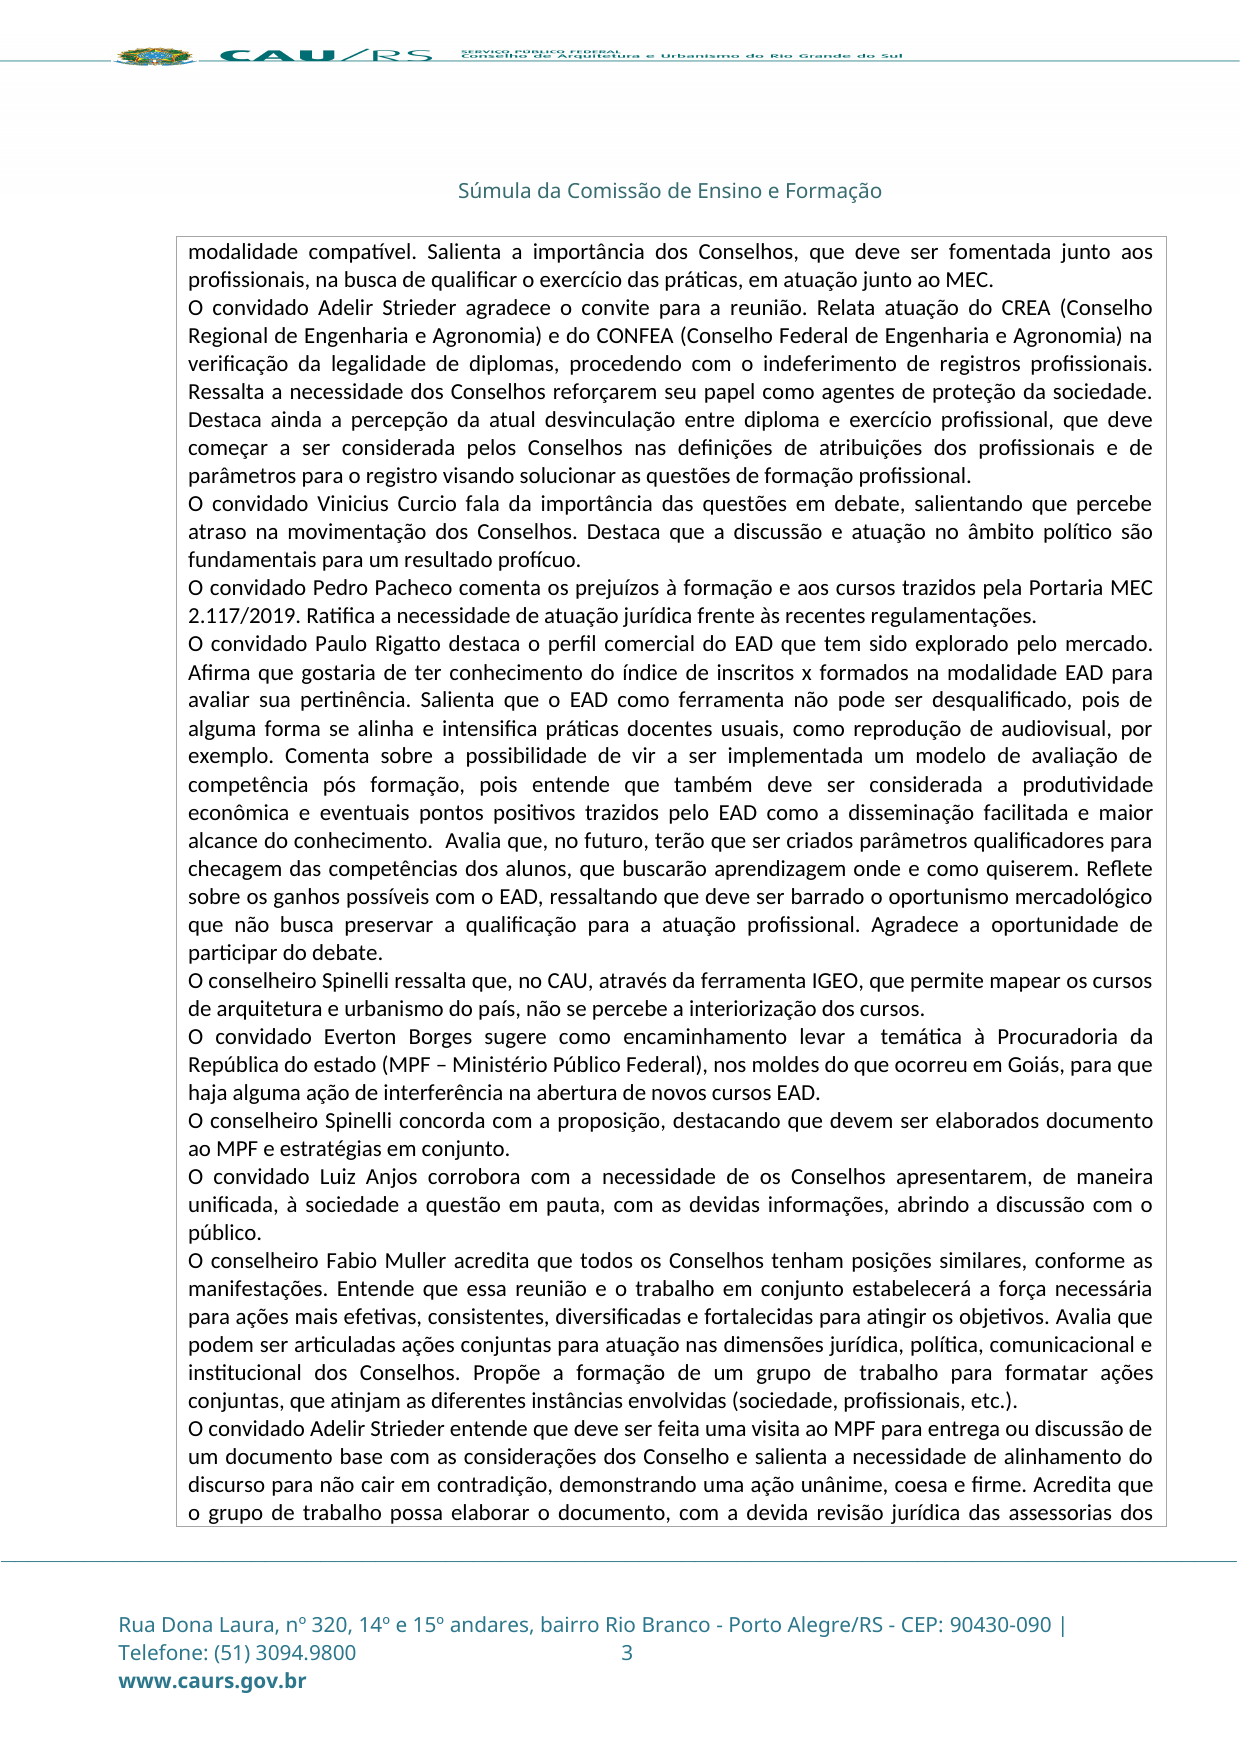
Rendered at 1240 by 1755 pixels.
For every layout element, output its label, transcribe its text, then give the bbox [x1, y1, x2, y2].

table_cell modalidade compatível. Salienta a importância dos Conselhos, que deve ser fomentada junto aos profissionais, na busca de qualificar o exercício das práticas, em atuação junto ao MEC. O convidado Adelir Strieder agradece o convite para a reunião. Relata atuação do CREA (Conselho Regional de Engenharia e Agronomia) e do CONFEA (Conselho Federal de Engenharia e Agronomia) na verificação da legalidade de diplomas, procedendo com o indeferimento de registros profissionais. Ressalta a necessidade dos Conselhos reforçarem seu papel como agentes de proteção da sociedade. Destaca ainda a percepção da atual desvinculação entre diploma e exercício profissional, que deve começar a ser considerada pelos Conselhos nas definições de atribuições dos profissionais e de parâmetros para o registro visando solucionar as questões de formação profissional. O convidado Vinicius Curcio fala da importância das questões em debate, salientando que percebe atraso na movimentação dos Conselhos. Destaca que a discussão e atuação no âmbito político são fundamentais para um resultado profícuo. O convidado Pedro Pacheco comenta os prejuízos à formação e aos cursos trazidos pela Portaria MEC 2.117/2019. Ratifica a necessidade de atuação jurídica frente às recentes regulamentações. O convidado Paulo Rigatto destaca o perfil comercial do EAD que tem sido explorado pelo mercado. Afirma que gostaria de ter conhecimento do índice de inscritos x formados na modalidade EAD para avaliar sua pertinência. Salienta que o EAD como ferramenta não pode ser desqualificado, pois de alguma forma se alinha e intensifica práticas docentes usuais, como reprodução de audiovisual, por exemplo. Comenta sobre a possibilidade de vir a ser implementada um modelo de avaliação de competência pós formação, pois entende que também deve ser considerada a produtividade econômica e eventuais pontos positivos trazidos pelo EAD como a disseminação facilitada e maior alcance do conhecimento. Avalia que, no futuro, terão que ser criados parâmetros qualificadores para checagem das competências dos alunos, que buscarão aprendizagem onde e como quiserem. Reflete sobre os ganhos possíveis com o EAD, ressaltando que deve ser barrado o oportunismo mercadológico que não busca preservar a qualificação para a atuação profissional. Agradece a oportunidade de participar do debate. O conselheiro Spinelli ressalta que, no CAU, através da ferramenta IGEO, que permite mapear os cursos de arquitetura e urbanismo do país, não se percebe a interiorização dos cursos. O convidado Everton Borges sugere como encaminhamento levar a temática à Procuradoria da República do estado (MPF – Ministério Público Federal), nos moldes do que ocorreu em Goiás, para que haja alguma ação de interferência na abertura de novos cursos EAD. O conselheiro Spinelli concorda com a proposição, destacando que devem ser elaborados documento ao MPF e estratégias em conjunto. O convidado Luiz Anjos corrobora com a necessidade de os Conselhos apresentarem, de maneira unificada, à sociedade a questão em pauta, com as devidas informações, abrindo a discussão com o público. O conselheiro Fabio Muller acredita que todos os Conselhos tenham posições similares, conforme as manifestações. Entende que essa reunião e o trabalho em conjunto estabelecerá a força necessária para ações mais efetivas, consistentes, diversificadas e fortalecidas para atingir os objetivos. Avalia que podem ser articuladas ações conjuntas para atuação nas dimensões jurídica, política, comunicacional e institucional dos Conselhos. Propõe a formação de um grupo de trabalho para formatar ações conjuntas, que atinjam as diferentes instâncias envolvidas (sociedade, profissionais, etc.). O convidado Adelir Strieder entende que deve ser feita uma visita ao MPF para entrega ou discussão de um documento base com as considerações dos Conselho e salienta a necessidade de alinhamento do discurso para não cair em contradição, demonstrando uma ação unânime, coesa e firme. Acredita que o grupo de trabalho possa elaborar o documento, com a devida revisão jurídica das assessorias dos [177, 237, 1166, 1526]
